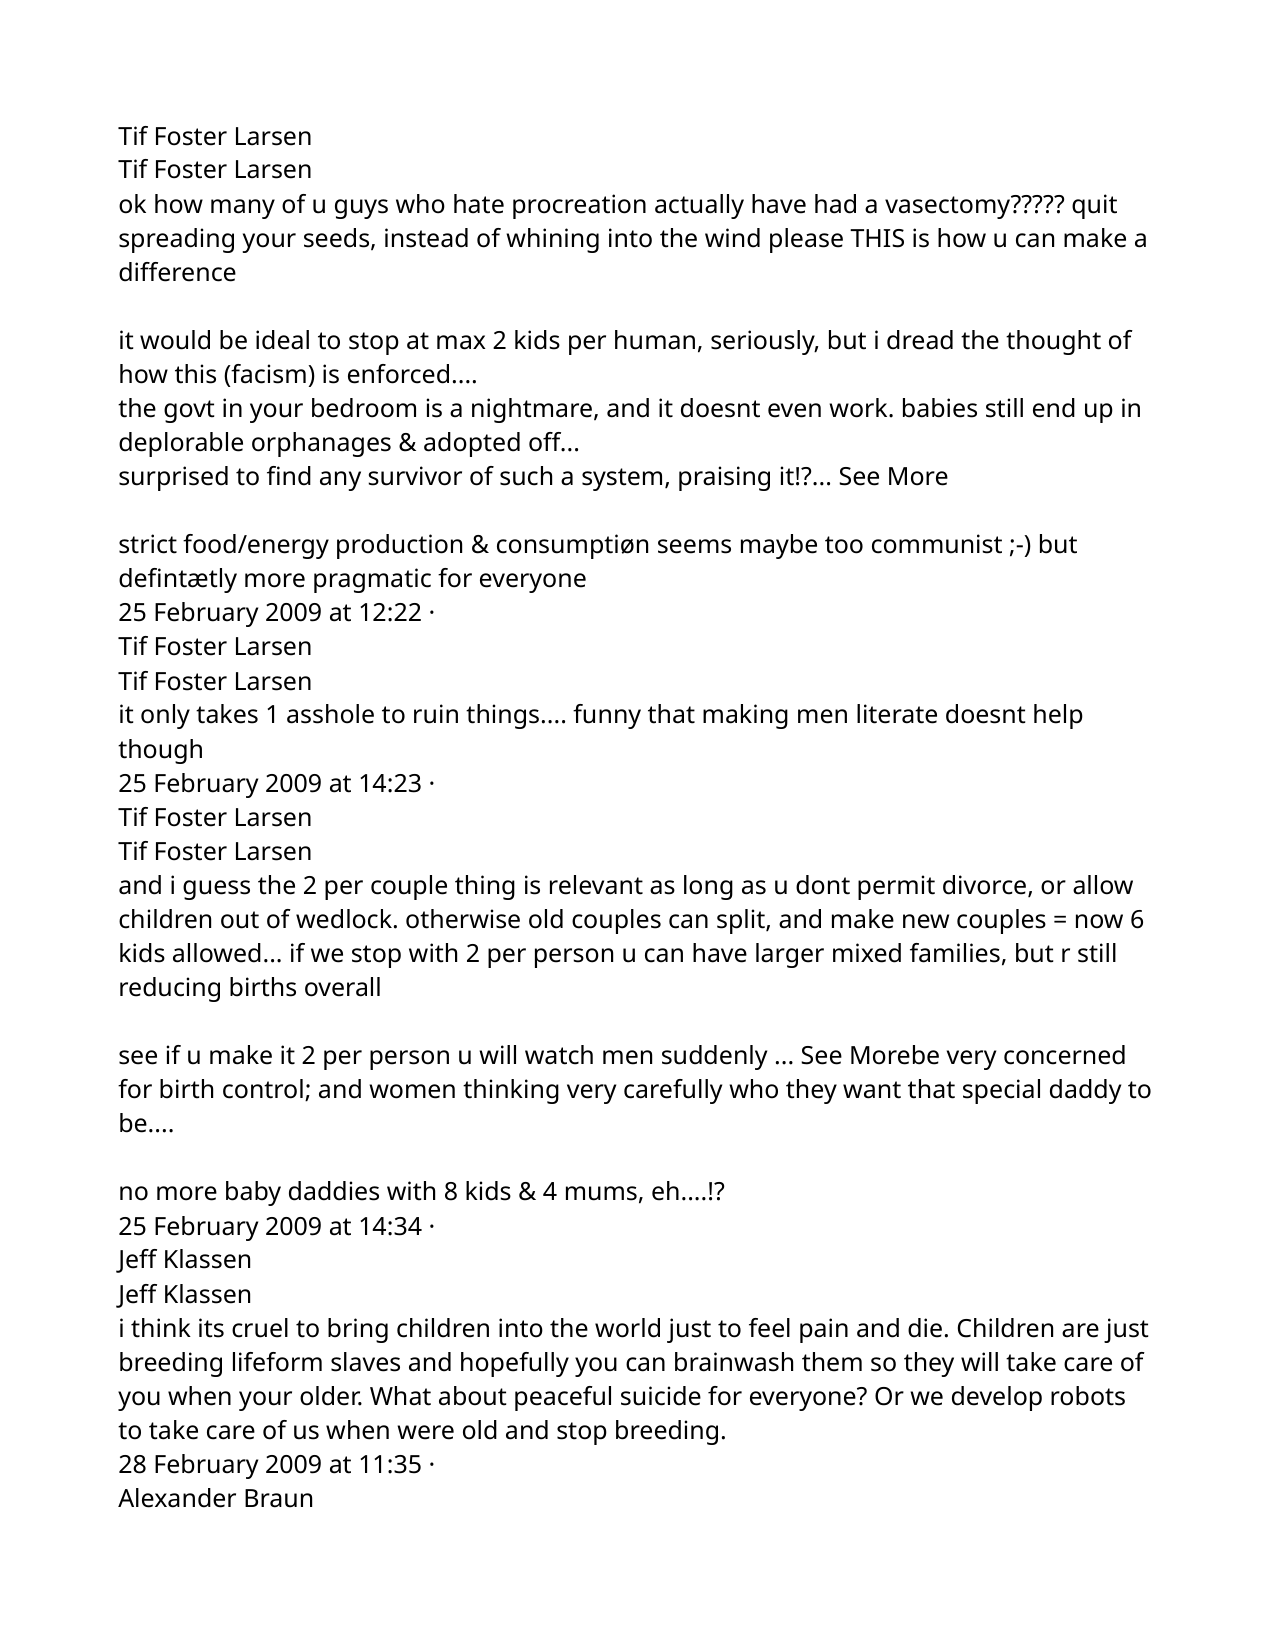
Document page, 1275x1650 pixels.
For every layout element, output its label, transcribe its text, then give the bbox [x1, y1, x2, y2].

text strict food/energy production & consumptiøn seems maybe too communist ;-) but defintætly more pragmatic for everyone [118, 527, 1157, 595]
text it would be ideal to stop at max 2 kids per human, seriously, but i dread the thought of how this (facism) is enforced.... [118, 322, 1157, 391]
text 28 February 2009 at 11:35 · [118, 1447, 1157, 1481]
text it only takes 1 asshole to ruin things.... funny that making men literate doesnt help though [118, 697, 1157, 765]
text Tif Foster Larsen [118, 833, 1157, 867]
text 25 February 2009 at 14:23 · [118, 765, 1157, 799]
text Jeff Klassen [118, 1242, 1157, 1276]
text Jeff Klassen [118, 1276, 1157, 1310]
text i think its cruel to bring children into the world just to feel pain and die. Children are just breeding lifeform slaves and hopefully you can brainwash them so they will take care of you when your older. What about peaceful suicide for everyone? Or we develop robots to take care of us when were old and stop breeding. [118, 1310, 1157, 1447]
text 25 February 2009 at 12:22 · [118, 595, 1157, 629]
text no more baby daddies with 8 kids & 4 mums, eh....!? [118, 1174, 1157, 1208]
text Tif Foster Larsen [118, 663, 1157, 697]
text Tif Foster Larsen [118, 152, 1157, 186]
text ok how many of u guys who hate procreation actually have had a vasectomy????? quit spreading your seeds, instead of whining into the wind please THIS is how u can make a difference [118, 186, 1157, 288]
text 25 February 2009 at 14:34 · [118, 1208, 1157, 1242]
text Tif Foster Larsen [118, 118, 1157, 152]
text Tif Foster Larsen [118, 629, 1157, 663]
text Tif Foster Larsen [118, 799, 1157, 833]
text and i guess the 2 per couple thing is relevant as long as u dont permit divorce, or allow children out of wedlock. otherwise old couples can split, and make new couples = now 6 kids allowed... if we stop with 2 per person u can have larger mixed families, but r still reducing births overall [118, 867, 1157, 1004]
text surprised to find any survivor of such a system, praising it!?... See More [118, 459, 1157, 493]
text the govt in your bedroom is a nightmare, and it doesnt even work. babies still end up in deplorable orphanages & adopted off... [118, 391, 1157, 459]
text see if u make it 2 per person u will watch men suddenly ... See Morebe very concerned for birth control; and women thinking very carefully who they want that special daddy to be.... [118, 1038, 1157, 1140]
text Alexander Braun [118, 1481, 1157, 1515]
